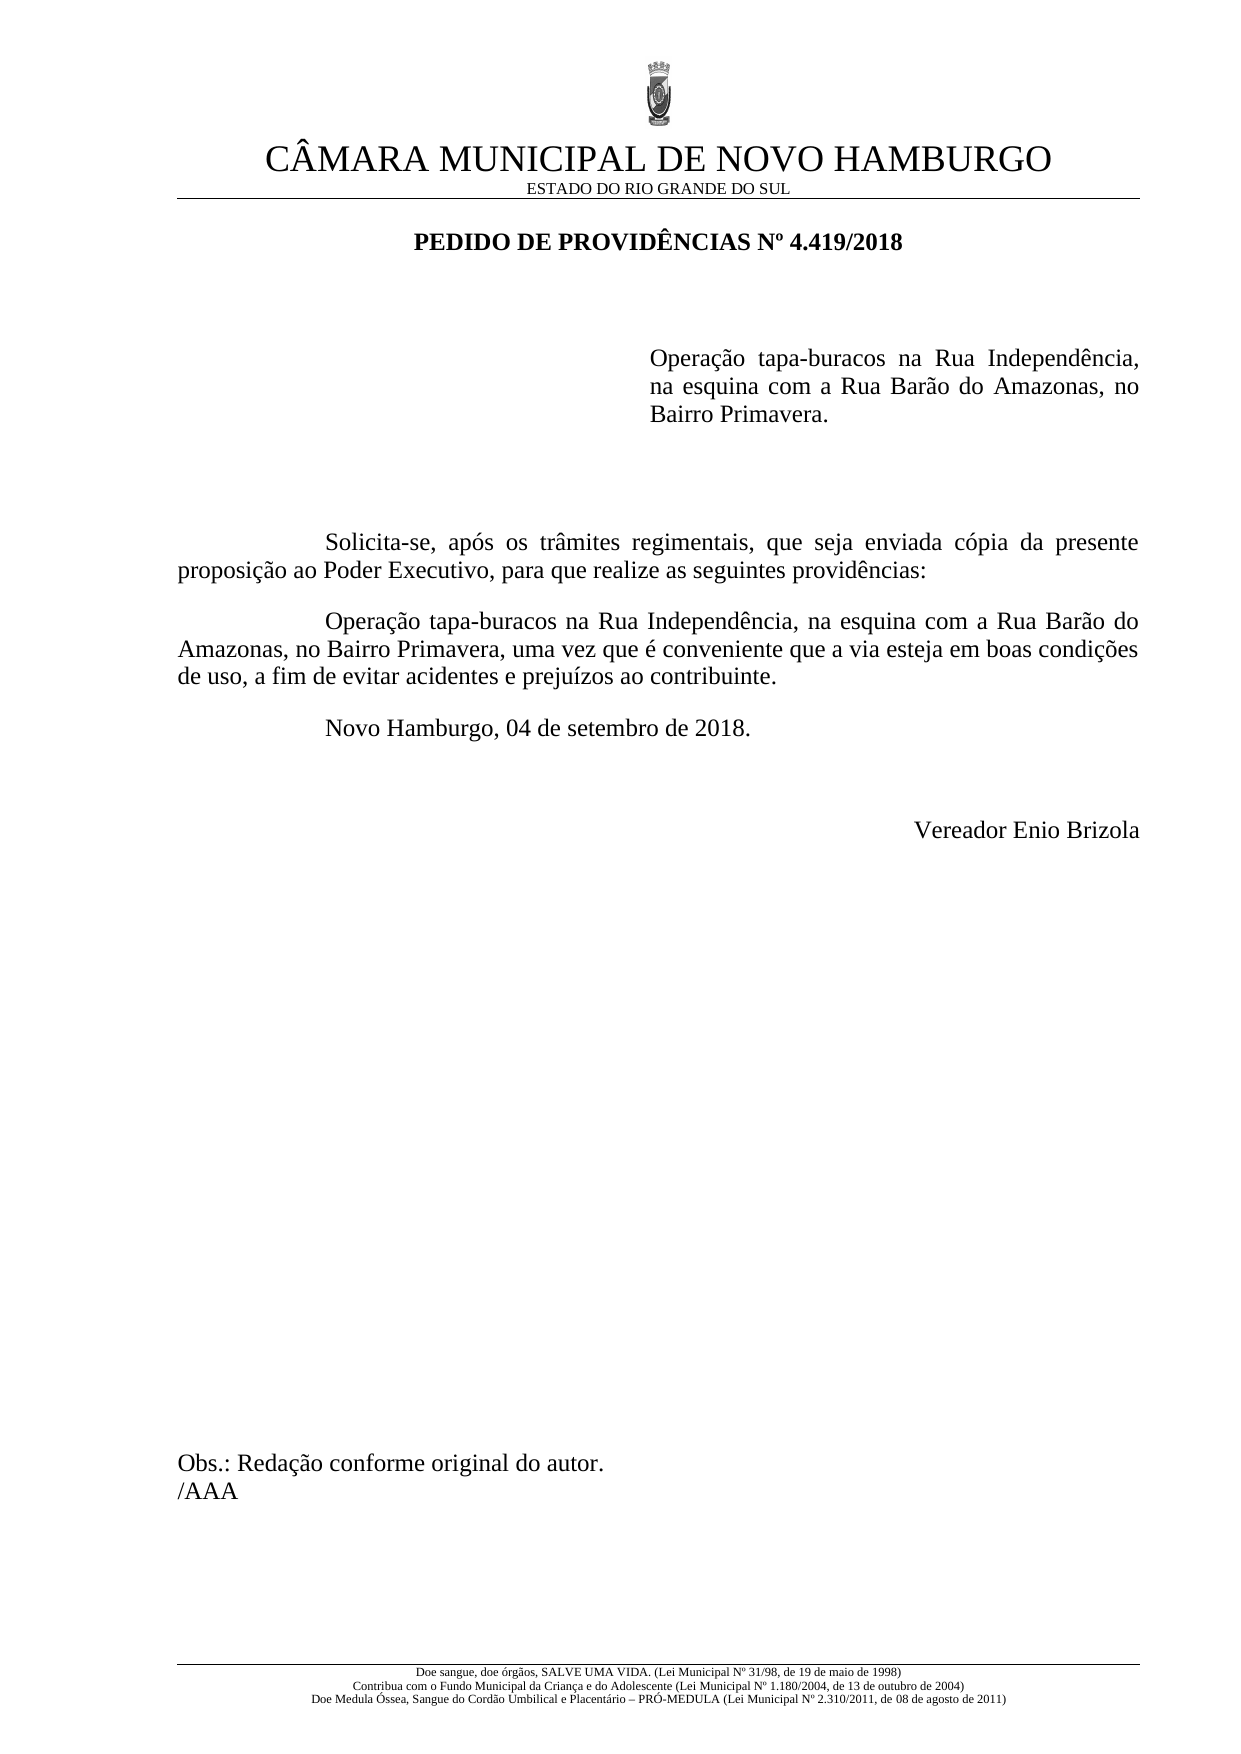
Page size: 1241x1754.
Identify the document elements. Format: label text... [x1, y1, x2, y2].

text Operação tapa-buracos na Rua Independência, na esquina com a Rua Barão do Amazonas, no Bairro Primavera, uma vez que é conveniente que a via esteja em boas condições de uso, a fim de evitar acidentes e prejuízos ao contribuinte. [177, 607, 1140, 690]
text Novo Hamburgo, 04 de setembro de 2018. [177, 714, 1140, 741]
text Vereador Enio Brizola [177, 816, 1140, 844]
text Operação tapa-buracos na Rua Independência, na esquina com a Rua Barão do Amazonas, no Bairro Primavera. [649, 344, 1140, 428]
text Solicita-se, após os trâmites regimentais, que seja enviada cópia da presente proposição ao Poder Executivo, para que realize as seguintes providências: [177, 528, 1140, 583]
text /AAA [177, 1477, 1140, 1505]
text Obs.: Redação conforme original do autor. [177, 1449, 1140, 1477]
text PEDIDO DE PROVIDÊNCIAS Nº 4.419/2018 [177, 228, 1140, 256]
